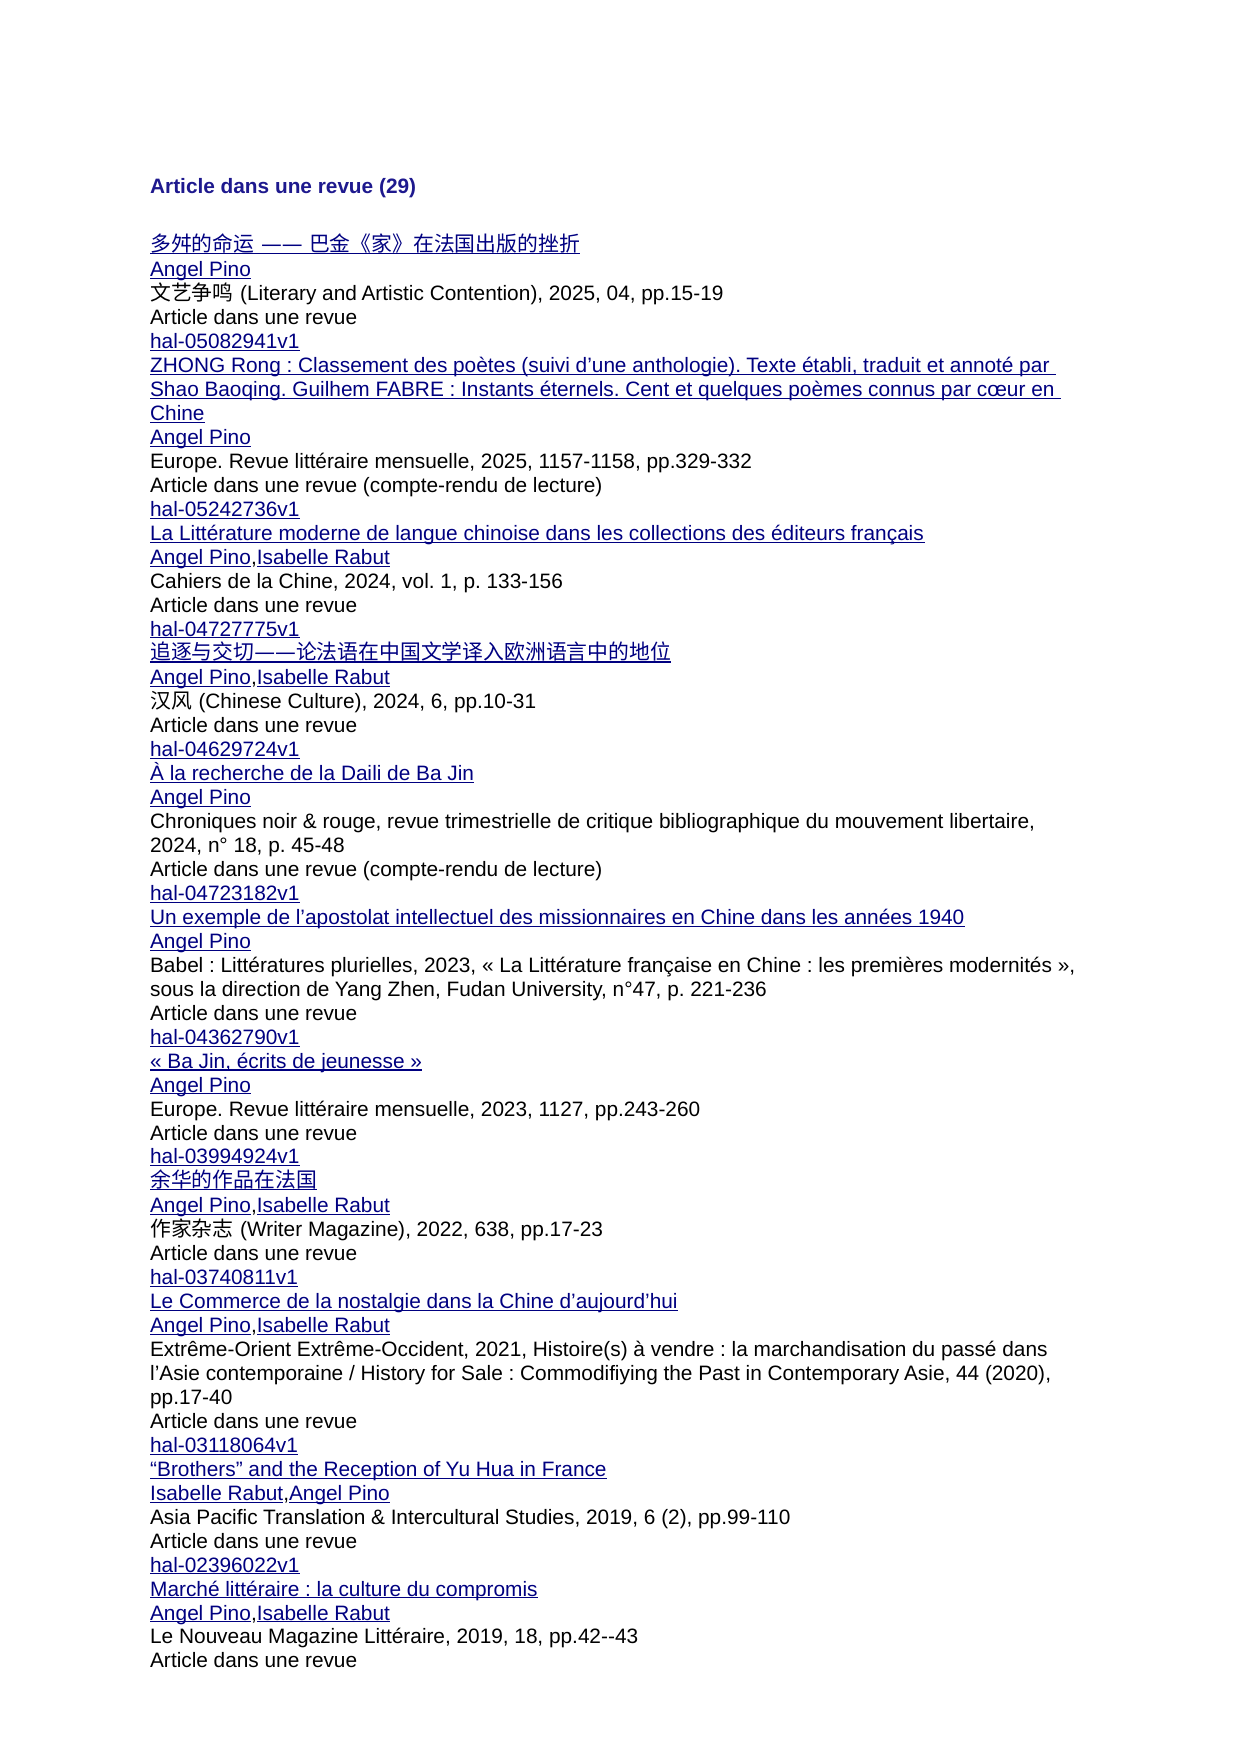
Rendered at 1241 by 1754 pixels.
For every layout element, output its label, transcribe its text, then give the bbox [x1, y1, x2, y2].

table_cell “Brothers” and the Reception of Yu Hua in France Isabelle Rabut,Angel Pino Asia Pacific Translation & Intercultural Studies, 2019, 6 (2), pp.99-110 Article dans une revue hal-02396022v1 [150, 1457, 1090, 1576]
table_cell ZHONG Rong : Classement des poètes (suivi d’une anthologie). Texte établi, traduit et annoté par Shao Baoqing. Guilhem FABRE : Instants éternels. Cent et quelques poèmes connus par cœur en Chine Angel Pino Europe. Revue littéraire mensuelle, 2025, 1157-1158, pp.329-332 Article dans une revue (compte-rendu de lecture) hal-05242736v1 [150, 353, 1090, 521]
table_cell 余华的作品在法国 Angel Pino,Isabelle Rabut 作家杂志 (Writer Magazine), 2022, 638, pp.17-23 Article dans une revue hal-03740811v1 [150, 1168, 1090, 1289]
subtitle Article dans une revue (29) [150, 174, 1090, 198]
table_cell Un exemple de l’apostolat intellectuel des missionnaires en Chine dans les années 1940 Angel Pino Babel : Littératures plurielles, 2023, « La Littérature française en Chine : les premières modernités », sous la direction de Yang Zhen, Fudan University, n°47, p. 221-236 Article dans une revue hal-04362790v1 [150, 905, 1090, 1048]
table_cell Le Commerce de la nostalgie dans la Chine d’aujourd’hui Angel Pino,Isabelle Rabut Extrême-Orient Extrême-Occident, 2021, Histoire(s) à vendre : la marchandisation du passé dans l’Asie contemporaine / History for Sale : Commodifiying the Past in Contemporary Asie, 44 (2020), pp.17-40 Article dans une revue hal-03118064v1 [150, 1289, 1090, 1457]
table_cell 追逐与交切——论法语在中国文学译入欧洲语言中的地位 Angel Pino,Isabelle Rabut 汉风 (Chinese Culture), 2024, 6, pp.10-31 Article dans une revue hal-04629724v1 [150, 640, 1090, 761]
table_cell Marché littéraire : la culture du compromis Angel Pino,Isabelle Rabut Le Nouveau Magazine Littéraire, 2019, 18, pp.42--43 Article dans une revue [150, 1576, 1090, 1672]
table_cell À la recherche de la Daili de Ba Jin Angel Pino Chroniques noir & rouge, revue trimestrielle de critique bibliographique du mouvement libertaire, 2024, n° 18, p. 45-48 Article dans une revue (compte-rendu de lecture) hal-04723182v1 [150, 761, 1090, 905]
table_cell La Littérature moderne de langue chinoise dans les collections des éditeurs français Angel Pino,Isabelle Rabut Cahiers de la Chine, 2024, vol. 1, p. 133-156 Article dans une revue hal-04727775v1 [150, 521, 1090, 640]
table_header 多舛的命运 —— 巴金《家》在法国出版的挫折 Angel Pino 文艺争鸣 (Literary and Artistic Contention), 2025, 04, pp.15-19 Article dans une revue hal-05082941v1 [150, 232, 1090, 353]
table_cell « Ba Jin, écrits de jeunesse » Angel Pino Europe. Revue littéraire mensuelle, 2023, 1127, pp.243-260 Article dans une revue hal-03994924v1 [150, 1049, 1090, 1168]
